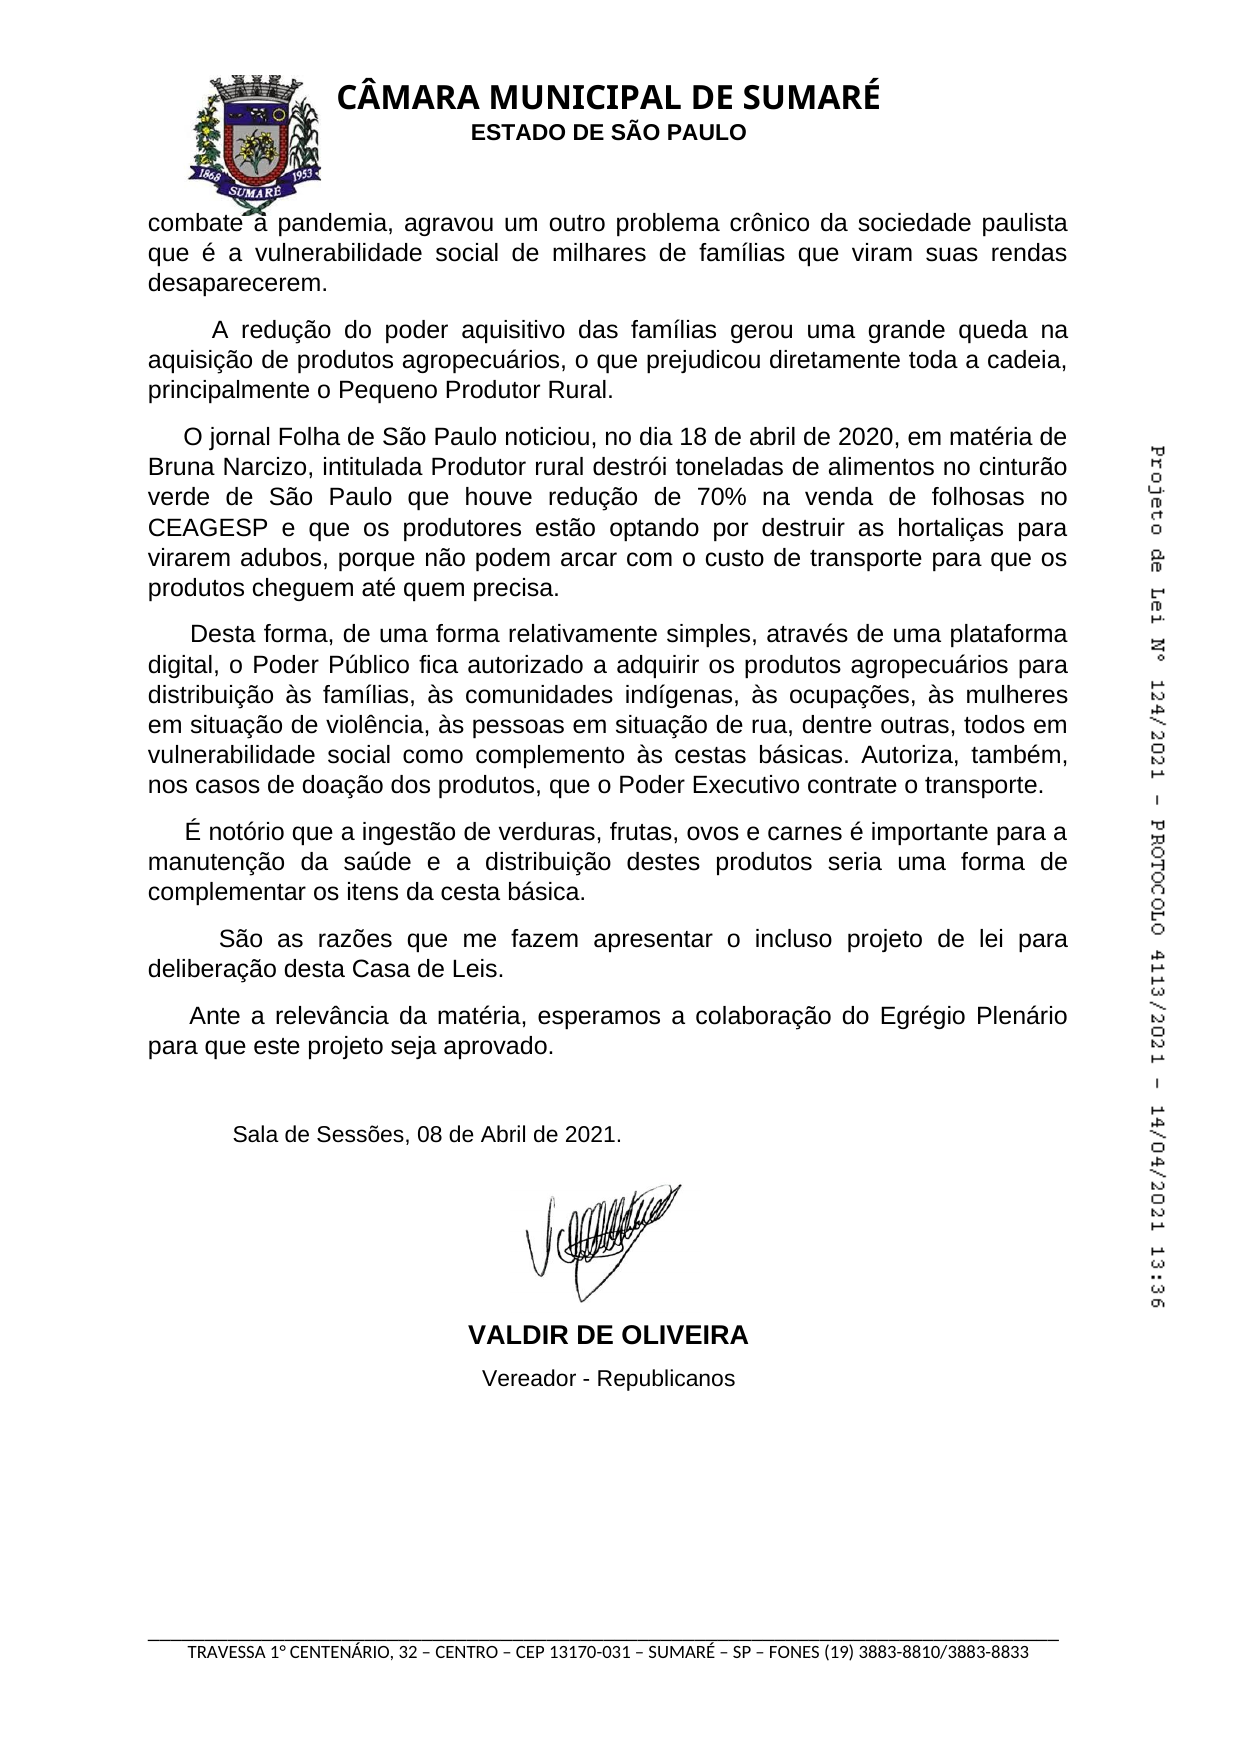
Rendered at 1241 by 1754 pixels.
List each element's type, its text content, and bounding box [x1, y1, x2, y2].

text Desta forma, de uma forma relativamente simples, através de uma plataforma digital, o Poder Público fica autorizado a adquirir os produtos agropecuários para distribuição às famílias, às comunidades indígenas, às ocupações, às mulheres em situação de violência, às pessoas em situação de rua, dentre outras, todos em vulnerabilidade social como complemento às cestas básicas. Autoriza, também, nos casos de doação dos produtos, que o Poder Executivo contrate o transporte. [148, 620, 1069, 799]
text Vereador - Republicanos [148, 1366, 1069, 1391]
picture [1123, 442, 1187, 1312]
text São as razões que me fazem apresentar o incluso projeto de lei para deliberação desta Casa de Leis. [148, 924, 1069, 983]
picture [183, 75, 322, 216]
text Ante a relevância da matéria, esperamos a colaboração do Egrégio Plenário para que este projeto seja aprovado. [148, 1001, 1069, 1059]
text A redução do poder aquisitivo das famílias gerou uma grande queda na aquisição de produtos agropecuários, o que prejudicou diretamente toda a cadeia, principalmente o Pequeno Produtor Rural. [148, 316, 1069, 404]
text O jornal Folha de São Paulo noticiou, no dia 18 de abril de 2020, em matéria de Bruna Narcizo, intitulada Produtor rural destrói toneladas de alimentos no cinturão verde de São Paulo que houve redução de 70% na venda de folhosas no CEAGESP e que os produtores estão optando por destruir as hortaliças para virarem adubos, porque não podem arcar com o custo de transporte para que os produtos cheguem até quem precisa. [148, 423, 1069, 601]
text Sala de Sessões, 08 de Abril de 2021. [148, 1122, 1069, 1148]
text combate a pandemia, agravou um outro problema crônico da sociedade paulista que é a vulnerabilidade social de milhares de famílias que viram suas rendas desaparecerem. [148, 209, 1069, 297]
text É notório que a ingestão de verduras, frutas, ovos e carnes é importante para a manutenção da saúde e a distribuição destes produtos seria uma forma de complementar os itens da cesta básica. [148, 818, 1069, 906]
text VALDIR DE OLIVEIRA [148, 1320, 1069, 1351]
picture [510, 1170, 701, 1313]
